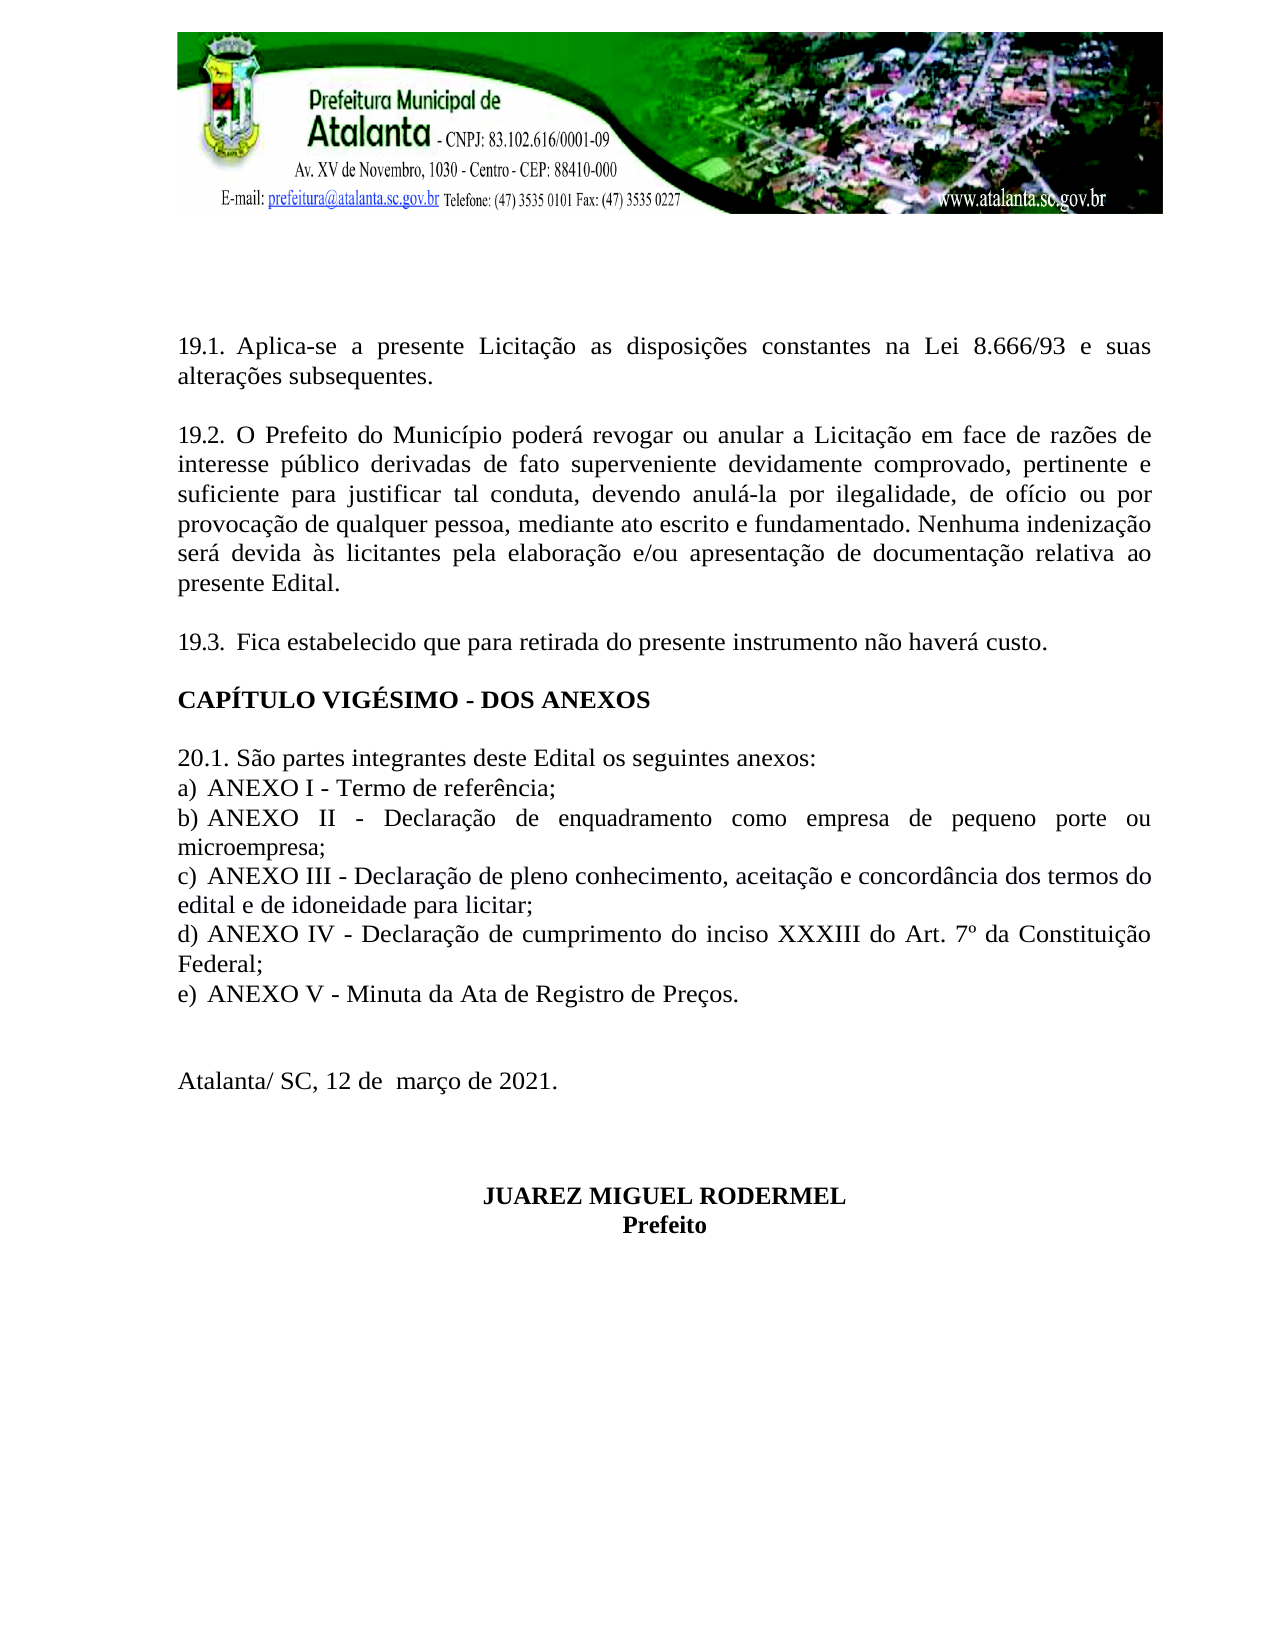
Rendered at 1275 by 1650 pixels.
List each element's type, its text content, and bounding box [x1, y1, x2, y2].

text Atalanta/ SC, 12 de março de 2021. [177, 1066, 1152, 1094]
text Prefeito [177, 1210, 1152, 1239]
text JUAREZ MIGUEL RODERMEL [177, 1181, 1152, 1209]
list O Prefeito do Município poderá revogar ou anular a Licitação em face de razões de interesse público derivadas de fato superveniente devidamente comprovado, pertinente e suficiente para justificar tal conduta, devendo anulá-la por ilegalidade, de ofício ou por provocação de qualquer pessoa, mediante ato escrito e fundamentado. Nenhuma indenização será devida às licitantes pela elaboração e/ou apresentação de documentação relativa ao presente Edital. [177, 420, 1152, 597]
list Fica estabelecido que para retirada do presente instrumento não haverá custo. [177, 627, 1152, 656]
picture [177, 32, 1163, 215]
subtitle CAPÍTULO VIGÉSIMO - DOS ANEXOS [177, 685, 1152, 714]
list Aplica-se a presente Licitação as disposições constantes na Lei 8.666/93 e suas alterações subsequentes. [177, 331, 1152, 390]
list ANEXO II - Declaração de enquadramento como empresa de pequeno porte ou microempresa; [177, 803, 1152, 861]
text 20.1. São partes integrantes deste Edital os seguintes anexos: [177, 743, 1152, 772]
list ANEXO III - Declaração de pleno conhecimento, aceitação e concordância dos termos do edital e de idoneidade para licitar; [177, 861, 1152, 918]
list ANEXO IV - Declaração de cumprimento do inciso XXXIII do Art. 7º da Constituição Federal; [177, 919, 1152, 977]
list ANEXO V - Minuta da Ata de Registro de Preços. [177, 979, 1152, 1008]
list ANEXO I - Termo de referência; [177, 773, 1152, 802]
